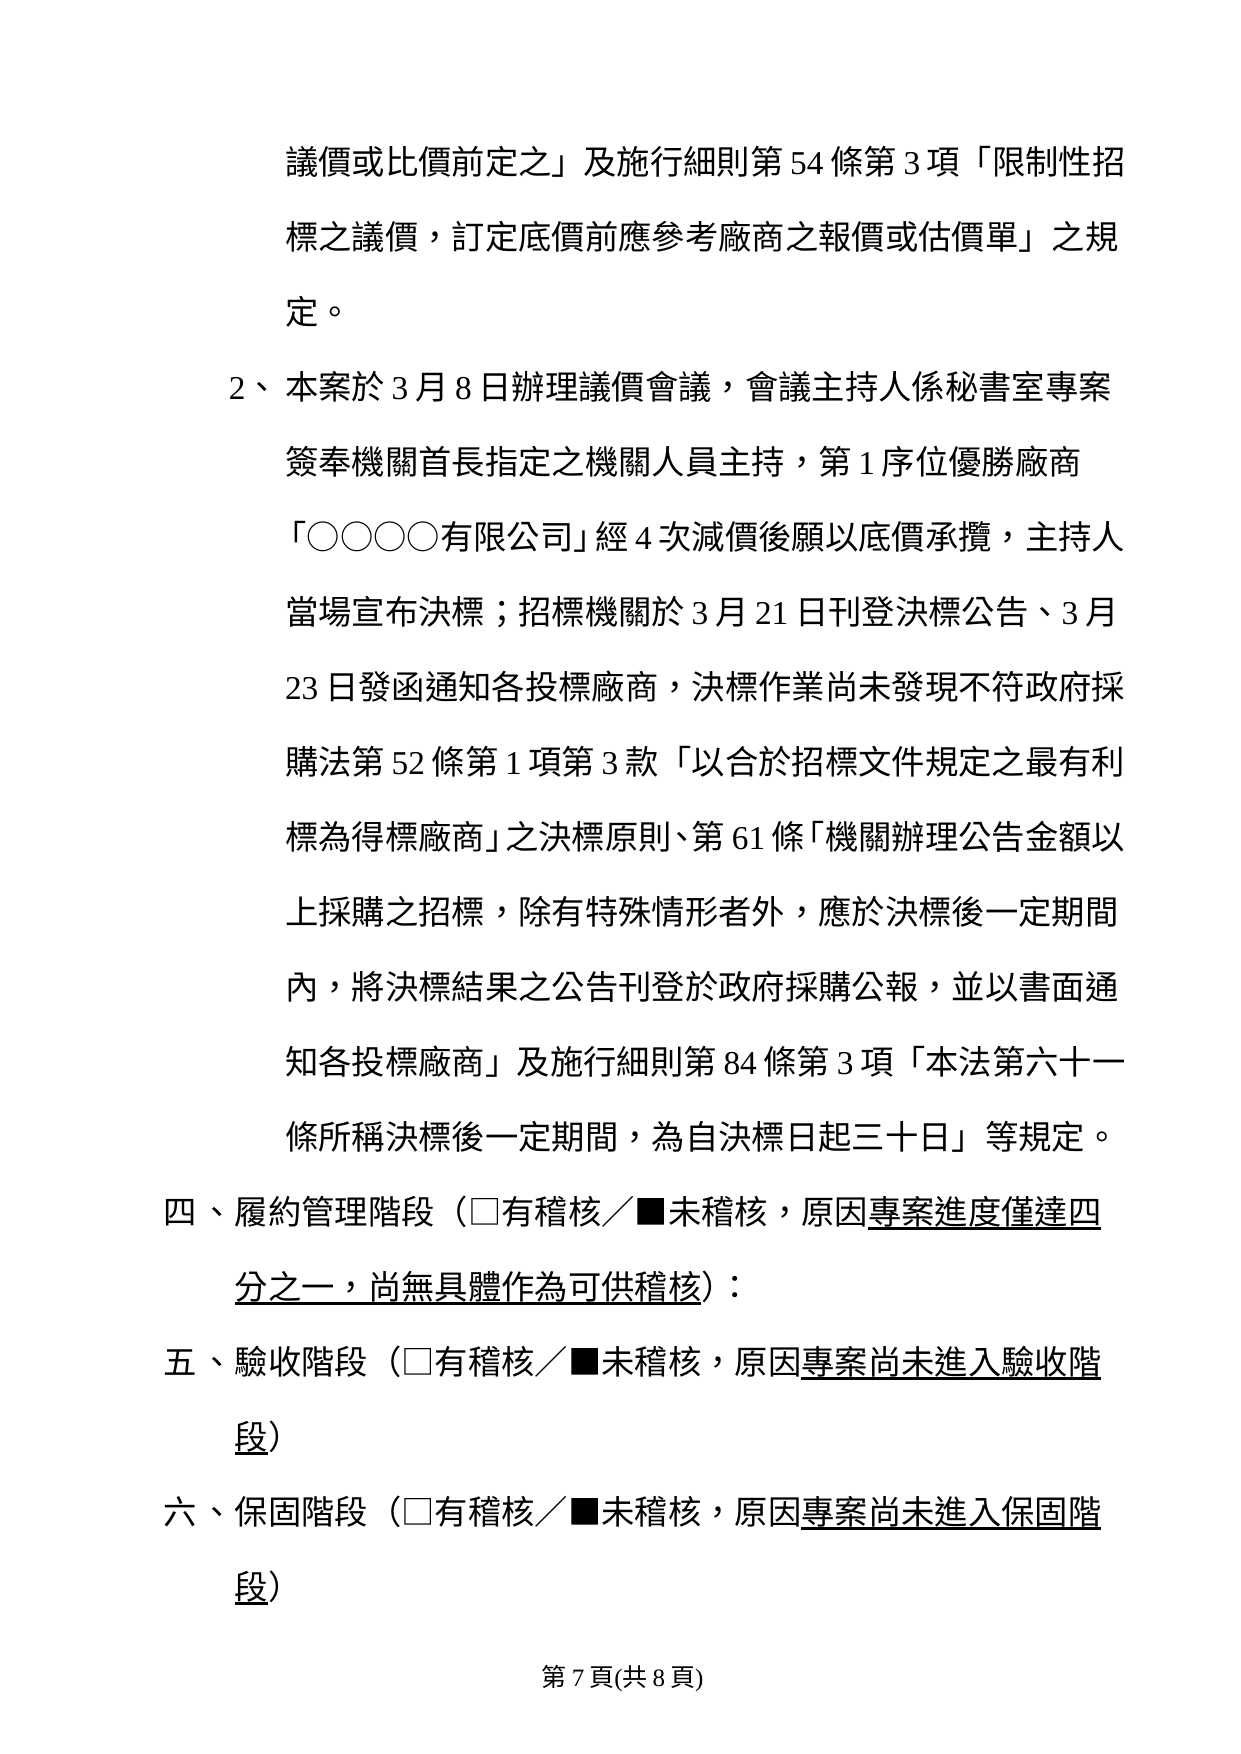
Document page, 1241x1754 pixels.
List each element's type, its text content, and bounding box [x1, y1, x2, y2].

list 保固階段（□有稽核／■未稽核，原因專案尚未進入保固階段） [164, 1473, 1125, 1623]
list 本案於3月8日辦理議價會議，會議主持人係秘書室專案簽奉機關首長指定之機關人員主持，第1序位優勝廠商「○○○○有限公司」經4次減價後願以底價承攬，主持人當場宣布決標；招標機關於3月21日刊登決標公告、3月23日發函通知各投標廠商，決標作業尚未發現不符政府採購法第52條第1項第3款「以合於招標文件規定之最有利標為得標廠商」之決標原則、第61條「機關辦理公告金額以上採購之招標，除有特殊情形者外，應於決標後一定期間內，將決標結果之公告刊登於政府採購公報，並以書面通知各投標廠商」及施行細則第84條第3項「本法第六十一條所稱決標後一定期間，為自決標日起三十日」等規定。 [229, 348, 1125, 1173]
list 履約管理階段（□有稽核／■未稽核，原因專案進度僅達四分之一，尚無具體作為可供稽核）： [164, 1173, 1125, 1323]
list 驗收階段（□有稽核／■未稽核，原因專案尚未進入驗收階段） [164, 1323, 1125, 1473]
list 議價或比價前定之」及施行細則第54條第3項「限制性招標之議價，訂定底價前應參考廠商之報價或估價單」之規定。 [229, 123, 1125, 348]
